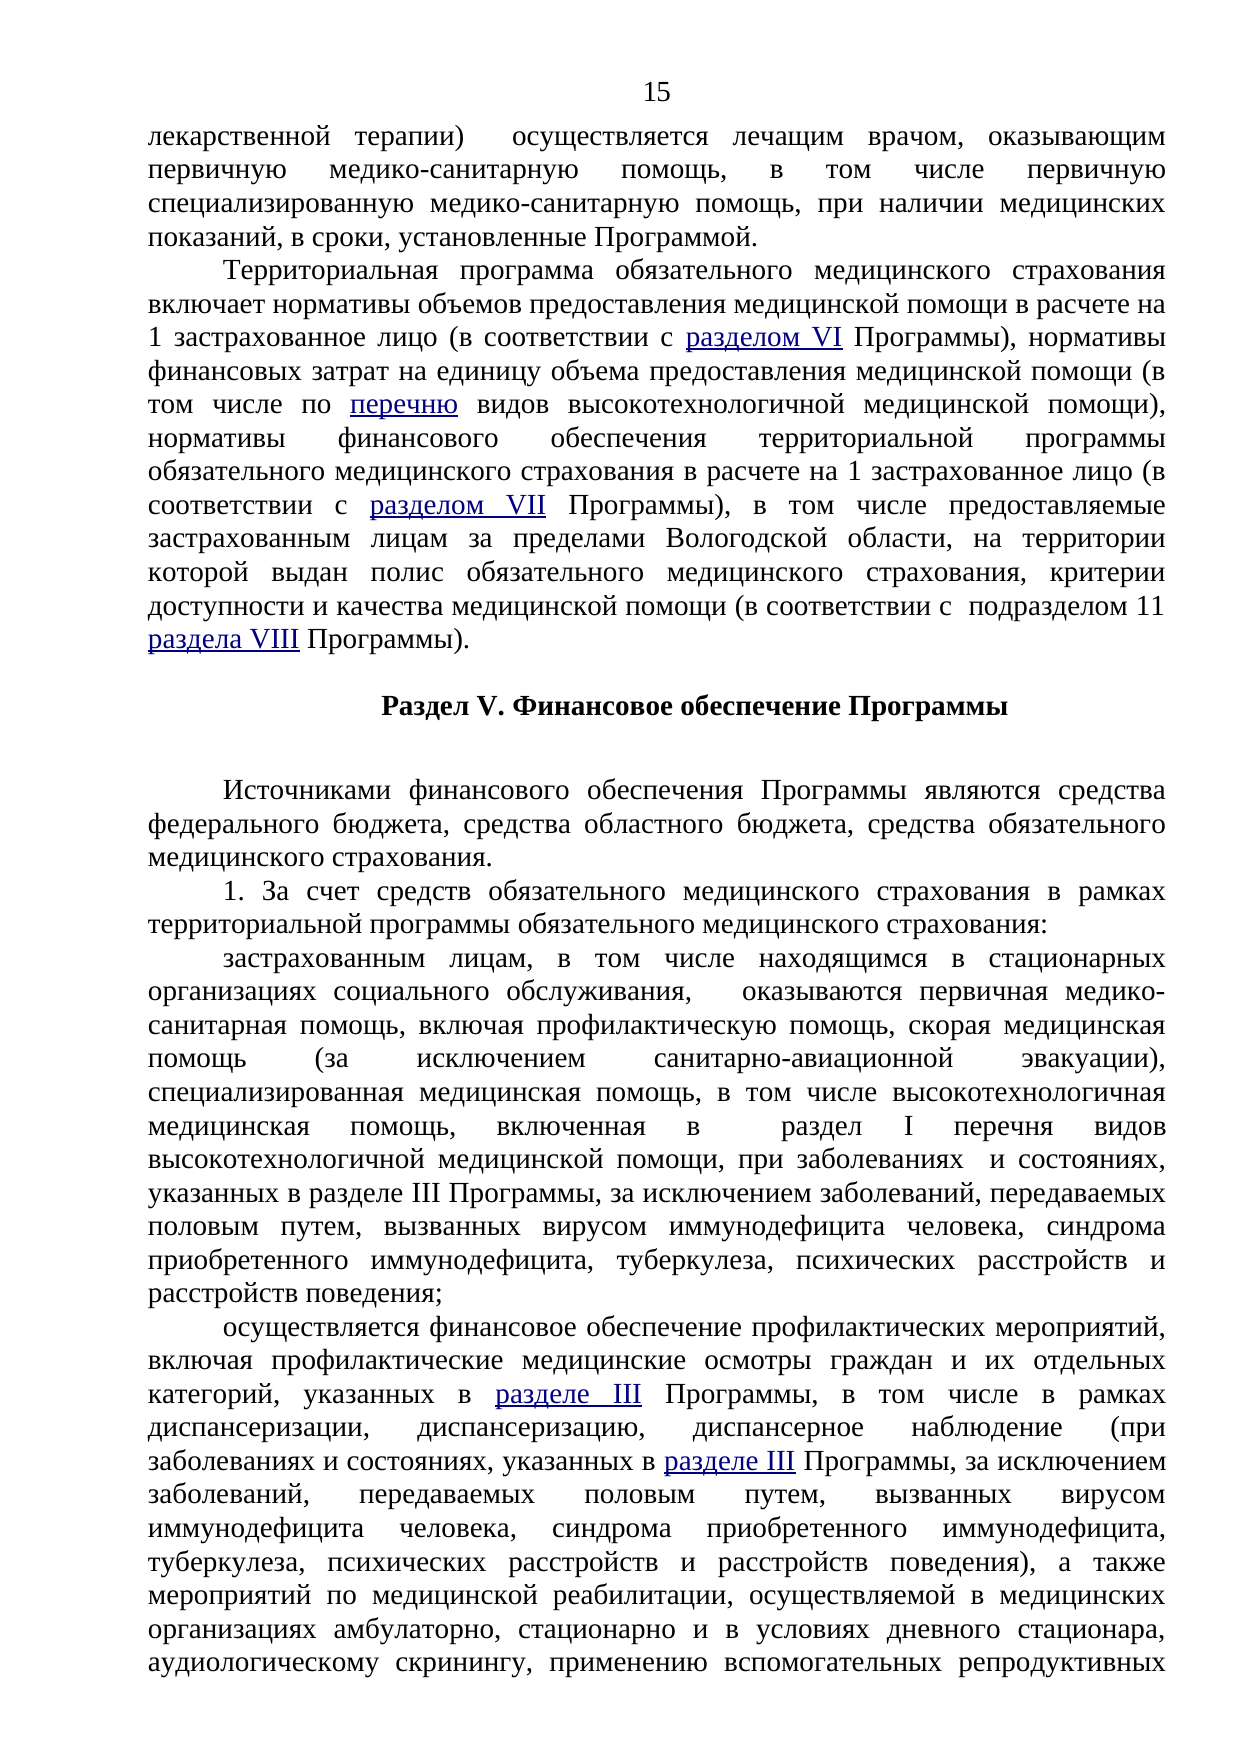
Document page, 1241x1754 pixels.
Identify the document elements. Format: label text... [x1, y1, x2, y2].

text 1. За счет средств обязательного медицинского страхования в рамках территориальной программы обязательного медицинского страхования: [148, 873, 1167, 940]
text Территориальная программа обязательного медицинского страхования включает нормативы объемов предоставления медицинской помощи в расчете на 1 застрахованное лицо (в соответствии с разделом VI Программы), нормативы финансовых затрат на единицу объема предоставления медицинской помощи (в том числе по перечню видов высокотехнологичной медицинской помощи), нормативы финансового обеспечения территориальной программы обязательного медицинского страхования в расчете на 1 застрахованное лицо (в соответствии с разделом VII Программы), в том числе предоставляемые застрахованным лицам за пределами Вологодской области, на территории которой выдан полис обязательного медицинского страхования, критерии доступности и качества медицинской помощи (в соответствии с подразделом 11 раздела VIII Программы). [148, 252, 1167, 655]
text Раздел V. Финансовое обеспечение Программы [148, 688, 1167, 722]
text Источниками финансового обеспечения Программы являются средства федерального бюджета, средства областного бюджета, средства обязательного медицинского страхования. [148, 772, 1167, 873]
text лекарственной терапии) осуществляется лечащим врачом, оказывающим первичную медико-санитарную помощь, в том числе первичную специализированную медико-санитарную помощь, при наличии медицинских показаний, в сроки, установленные Программой. [148, 118, 1167, 252]
text осуществляется финансовое обеспечение профилактических мероприятий, включая профилактические медицинские осмотры граждан и их отдельных категорий, указанных в разделе III Программы, в том числе в рамках диспансеризации, диспансеризацию, диспансерное наблюдение (при заболеваниях и состояниях, указанных в разделе III Программы, за исключением заболеваний, передаваемых половым путем, вызванных вирусом иммунодефицита человека, синдрома приобретенного иммунодефицита, туберкулеза, психических расстройств и расстройств поведения), а также мероприятий по медицинской реабилитации, осуществляемой в медицинских организациях амбулаторно, стационарно и в условиях дневного стационара, аудиологическому скринингу, применению вспомогательных репродуктивных [148, 1309, 1167, 1678]
text застрахованным лицам, в том числе находящимся в стационарных организациях социального обслуживания, оказываются первичная медико-санитарная помощь, включая профилактическую помощь, скорая медицинская помощь (за исключением санитарно-авиационной эвакуации), специализированная медицинская помощь, в том числе высокотехнологичная медицинская помощь, включенная в раздел I перечня видов высокотехнологичной медицинской помощи, при заболеваниях и состояниях, указанных в разделе III Программы, за исключением заболеваний, передаваемых половым путем, вызванных вирусом иммунодефицита человека, синдрома приобретенного иммунодефицита, туберкулеза, психических расстройств и расстройств поведения; [148, 940, 1167, 1309]
